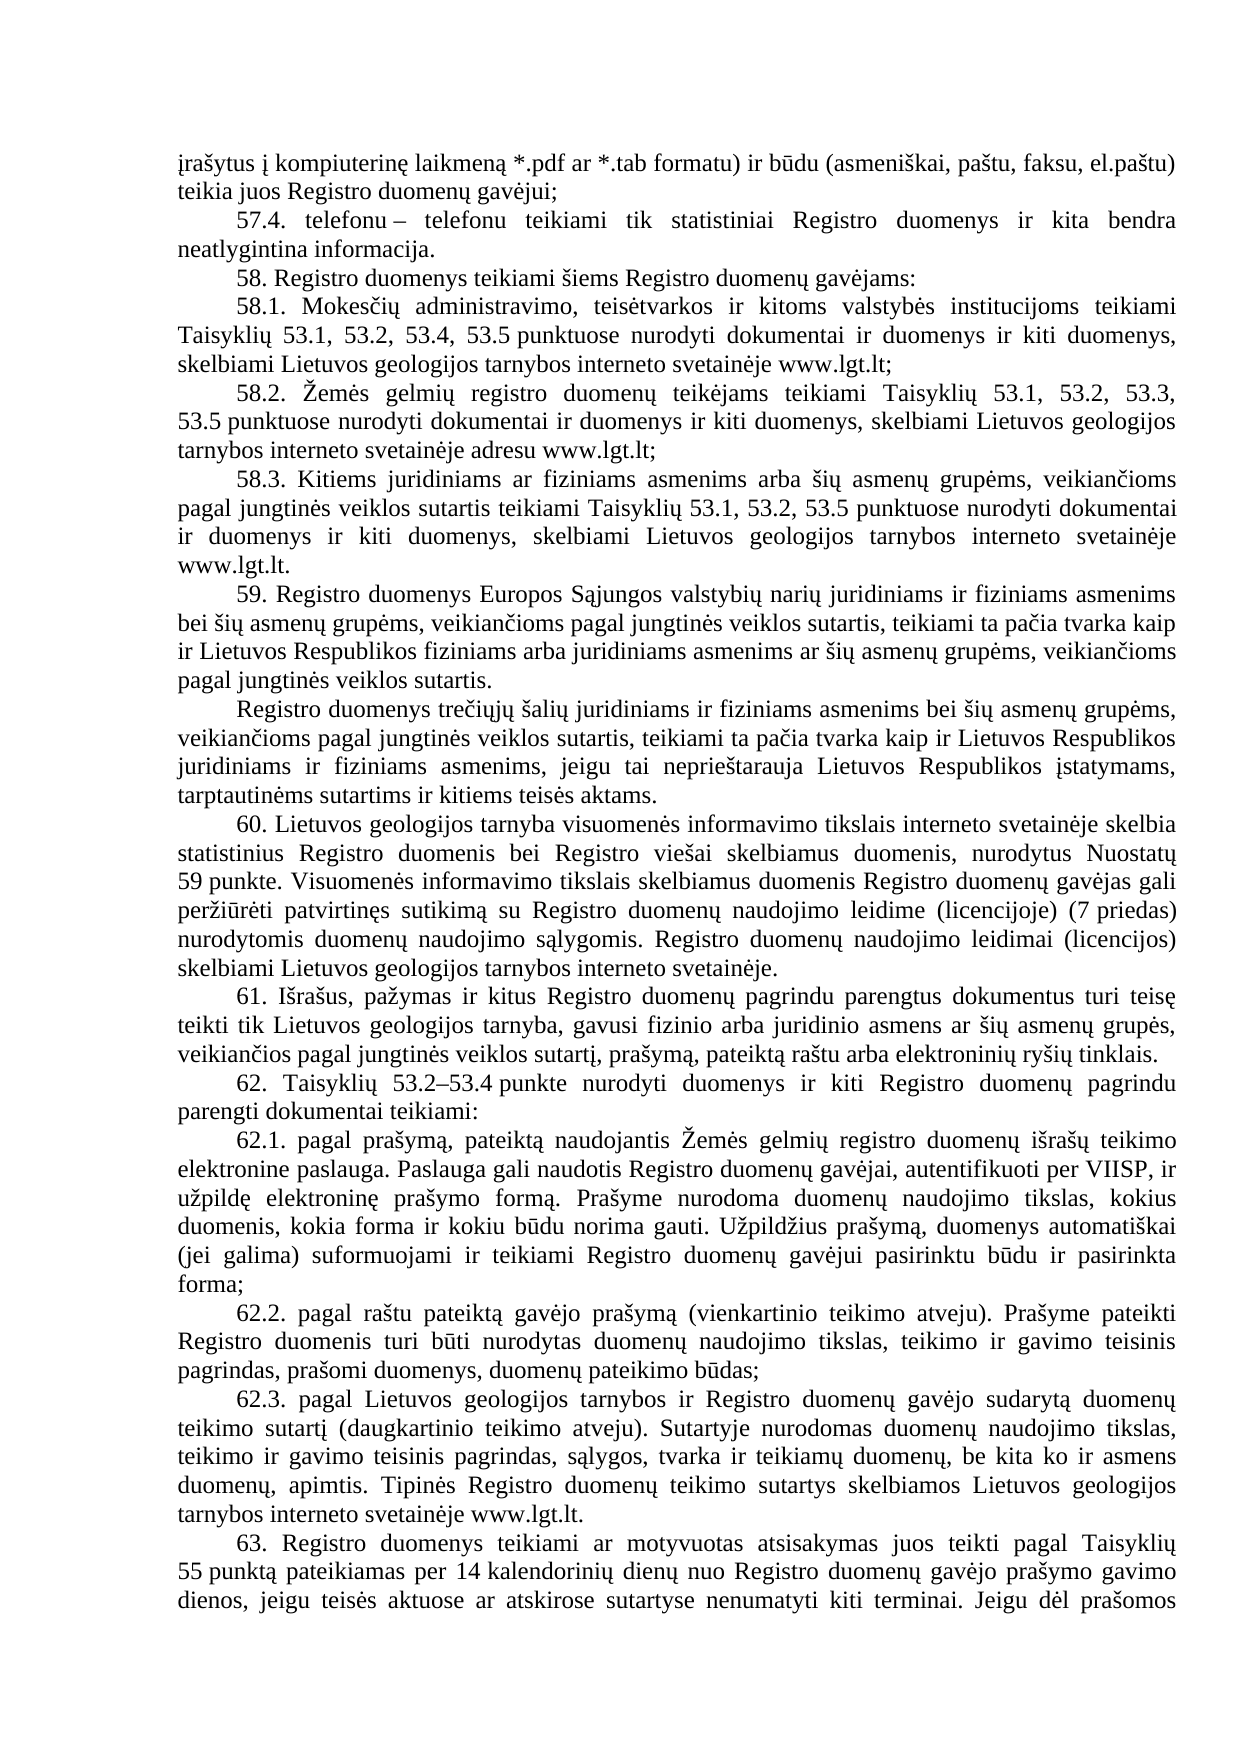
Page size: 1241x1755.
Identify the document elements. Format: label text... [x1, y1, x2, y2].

text 62.2. pagal raštu pateiktą gavėjo prašymą (vienkartinio teikimo atveju). Prašyme pateikti Registro duomenis turi būti nurodytas duomenų naudojimo tikslas, teikimo ir gavimo teisinis pagrindas, prašomi duomenys, duomenų pateikimo būdas; [177, 1298, 1177, 1384]
text 59. Registro duomenys Europos Sąjungos valstybių narių juridiniams ir fiziniams asmenims bei šių asmenų grupėms, veikiančioms pagal jungtinės veiklos sutartis, teikiami ta pačia tvarka kaip ir Lietuvos Respublikos fiziniams arba juridiniams asmenims ar šių asmenų grupėms, veikiančioms pagal jungtinės veiklos sutartis. [177, 579, 1177, 694]
text 58.1. Mokesčių administravimo, teisėtvarkos ir kitoms valstybės institucijoms teikiami Taisyklių 53.1, 53.2, 53.4, 53.5 punktuose nurodyti dokumentai ir duomenys ir kiti duomenys, skelbiami Lietuvos geologijos tarnybos interneto svetainėje www.lgt.lt; [177, 291, 1177, 378]
text Registro duomenys trečiųjų šalių juridiniams ir fiziniams asmenims bei šių asmenų grupėms, veikiančioms pagal jungtinės veiklos sutartis, teikiami ta pačia tvarka kaip ir Lietuvos Respublikos juridiniams ir fiziniams asmenims, jeigu tai neprieštarauja Lietuvos Respublikos įstatymams, tarptautinėms sutartims ir kitiems teisės aktams. [177, 694, 1177, 809]
text 61. Išrašus, pažymas ir kitus Registro duomenų pagrindu parengtus dokumentus turi teisę teikti tik Lietuvos geologijos tarnyba, gavusi fizinio arba juridinio asmens ar šių asmenų grupės, veikiančios pagal jungtinės veiklos sutartį, prašymą, pateiktą raštu arba elektroninių ryšių tinklais. [177, 981, 1177, 1068]
text 62.1. pagal prašymą, pateiktą naudojantis Žemės gelmių registro duomenų išrašų teikimo elektronine paslauga. Paslauga gali naudotis Registro duomenų gavėjai, autentifikuoti per VIISP, ir užpildę elektroninę prašymo formą. Prašyme nurodoma duomenų naudojimo tikslas, kokius duomenis, kokia forma ir kokiu būdu norima gauti. Užpildžius prašymą, duomenys automatiškai (jei galima) suformuojami ir teikiami Registro duomenų gavėjui pasirinktu būdu ir pasirinkta forma; [177, 1125, 1177, 1298]
text 58.2. Žemės gelmių registro duomenų teikėjams teikiami Taisyklių 53.1, 53.2, 53.3, 53.5 punktuose nurodyti dokumentai ir duomenys ir kiti duomenys, skelbiami Lietuvos geologijos tarnybos interneto svetainėje adresu www.lgt.lt; [177, 378, 1177, 464]
text 57.4. telefonu – telefonu teikiami tik statistiniai Registro duomenys ir kita bendra neatlygintina informacija. [177, 205, 1177, 263]
text 60. Lietuvos geologijos tarnyba visuomenės informavimo tikslais interneto svetainėje skelbia statistinius Registro duomenis bei Registro viešai skelbiamus duomenis, nurodytus Nuostatų 59 punkte. Visuomenės informavimo tikslais skelbiamus duomenis Registro duomenų gavėjas gali peržiūrėti patvirtinęs sutikimą su Registro duomenų naudojimo leidime (licencijoje) (7 priedas) nurodytomis duomenų naudojimo sąlygomis. Registro duomenų naudojimo leidimai (licencijos) skelbiami Lietuvos geologijos tarnybos interneto svetainėje. [177, 809, 1177, 981]
text 62.3. pagal Lietuvos geologijos tarnybos ir Registro duomenų gavėjo sudarytą duomenų teikimo sutartį (daugkartinio teikimo atveju). Sutartyje nurodomas duomenų naudojimo tikslas, teikimo ir gavimo teisinis pagrindas, sąlygos, tvarka ir teikiamų duomenų, be kita ko ir asmens duomenų, apimtis. Tipinės Registro duomenų teikimo sutartys skelbiamos Lietuvos geologijos tarnybos interneto svetainėje www.lgt.lt. [177, 1384, 1177, 1528]
text 63. Registro duomenys teikiami ar motyvuotas atsisakymas juos teikti pagal Taisyklių 55 punktą pateikiamas per 14 kalendorinių dienų nuo Registro duomenų gavėjo prašymo gavimo dienos, jeigu teisės aktuose ar atskirose sutartyse nenumatyti kiti terminai. Jeigu dėl prašomos [177, 1528, 1177, 1614]
text įrašytus į kompiuterinę laikmeną *.pdf ar *.tab formatu) ir būdu (asmeniškai, paštu, faksu, el.paštu) teikia juos Registro duomenų gavėjui; [177, 148, 1177, 205]
text 58. Registro duomenys teikiami šiems Registro duomenų gavėjams: [177, 263, 1177, 291]
text 62. Taisyklių 53.2–53.4 punkte nurodyti duomenys ir kiti Registro duomenų pagrindu parengti dokumentai teikiami: [177, 1068, 1177, 1125]
text 58.3. Kitiems juridiniams ar fiziniams asmenims arba šių asmenų grupėms, veikiančioms pagal jungtinės veiklos sutartis teikiami Taisyklių 53.1, 53.2, 53.5 punktuose nurodyti dokumentai ir duomenys ir kiti duomenys, skelbiami Lietuvos geologijos tarnybos interneto svetainėje www.lgt.lt. [177, 464, 1177, 579]
